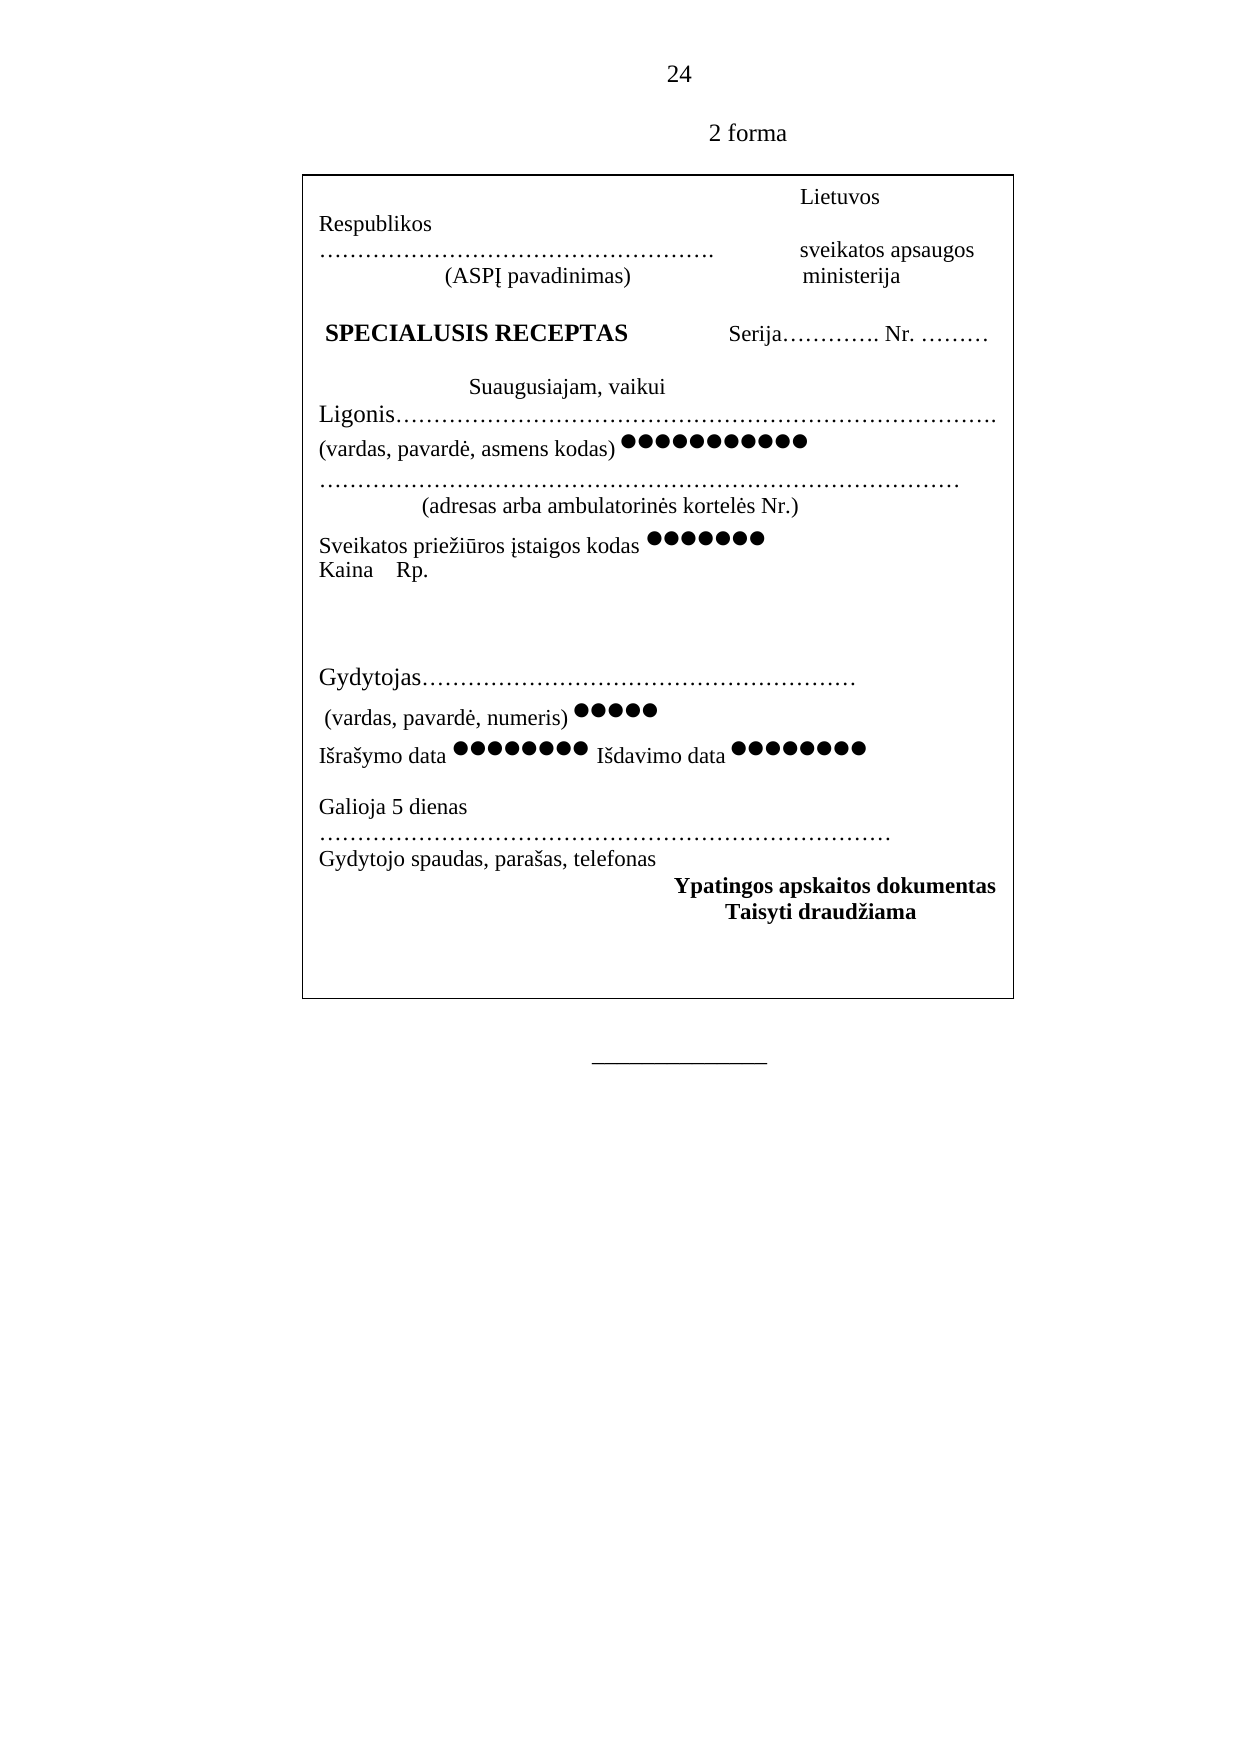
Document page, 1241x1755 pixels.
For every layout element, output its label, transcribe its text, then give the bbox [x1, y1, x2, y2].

text Lietuvos Respublikos [318, 183, 998, 236]
text Kaina Rp. [318, 556, 998, 583]
text Ypatingos apskaitos dokumentas [318, 872, 998, 898]
text (vardas, pavardė, numeris)  [318, 691, 998, 728]
text Taisyti draudžiama [318, 898, 998, 924]
text SPECIALUSIS RECEPTAS Serija…………. Nr. ……… [318, 318, 998, 346]
text Ligonis……………………………………………………………………. (vardas, pavardė, asmens kodas)  [318, 399, 998, 466]
text Išrašymo data  Išdavimo data  [318, 728, 998, 766]
text ______________ [177, 1038, 1181, 1067]
text Sveikatos priežiūros įstaigos kodas  [318, 518, 998, 556]
text ………………………………………………………………… [318, 819, 998, 845]
text Suaugusiajam, vaikui [318, 373, 998, 399]
text Gydytojas………………………………………………… [318, 662, 998, 691]
text (ASPĮ pavadinimas) ministerija [318, 262, 998, 289]
text ……………………………………………. sveikatos apsaugos [318, 236, 998, 262]
text 2 forma [177, 118, 1181, 147]
text ………………………………………………………………………… [318, 466, 998, 492]
text (adresas arba ambulatorinės kortelės Nr.) [318, 492, 998, 518]
text Galioja 5 dienas [318, 793, 998, 819]
text Gydytojo spaudas, parašas, telefonas [318, 845, 998, 872]
